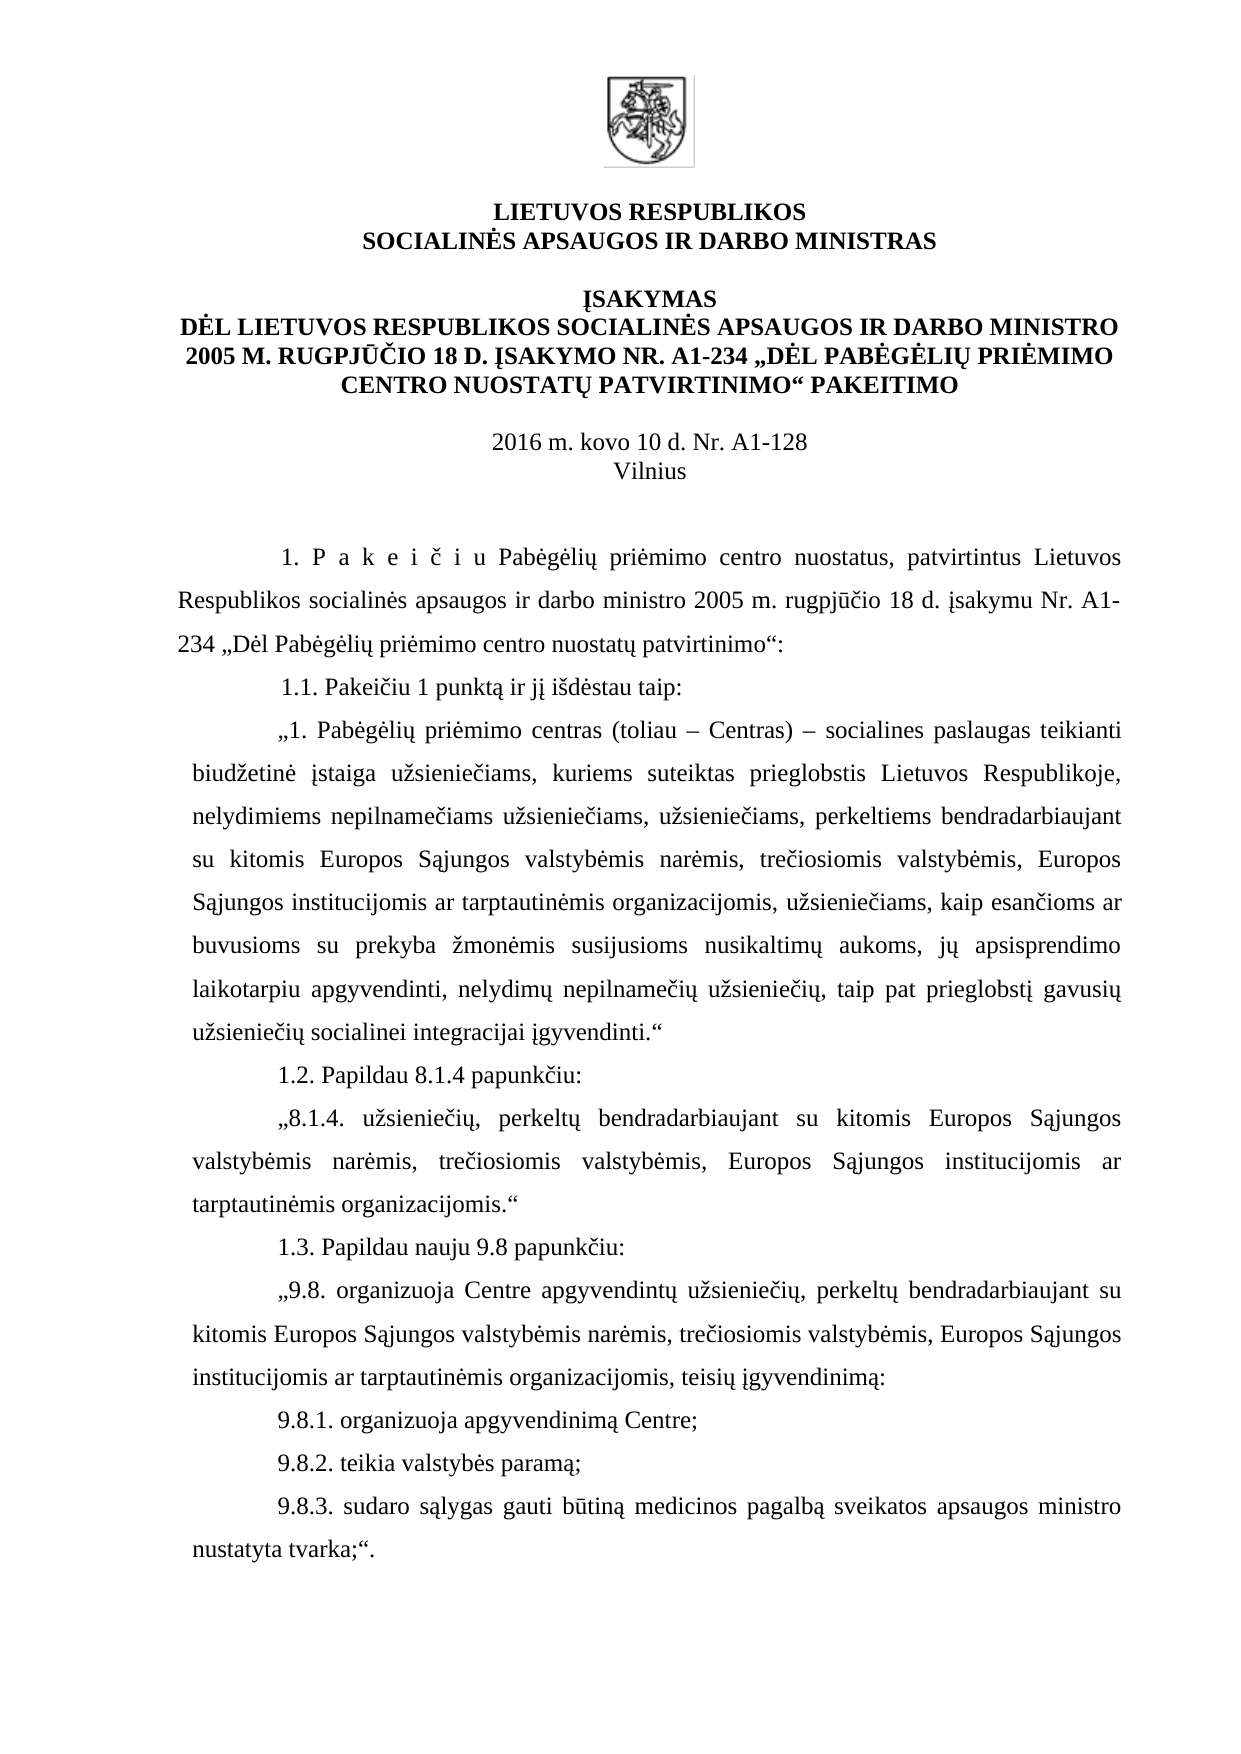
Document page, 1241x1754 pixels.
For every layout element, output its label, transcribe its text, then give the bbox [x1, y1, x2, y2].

text 9.8.3. sudaro sąlygas gauti būtiną medicinos pagalbą sveikatos apsaugos ministro nustatyta tvarka;“. [192, 1491, 1122, 1563]
text 9.8.2. teikia valstybės paramą; [192, 1448, 1122, 1477]
text 2016 m. kovo 10 d. Nr. A1-128 [177, 427, 1122, 456]
text ĮSAKYMAS [177, 284, 1122, 312]
text 9.8.1. organizuoja apgyvendinimą Centre; [192, 1405, 1122, 1434]
text Vilnius [177, 456, 1122, 485]
text 1. P a k e i č i u Pabėgėlių priėmimo centro nuostatus, patvirtintus Lietuvos Respublikos socialinės apsaugos ir darbo ministro 2005 m. rugpjūčio 18 d. įsakymu Nr. A1-234 „Dėl Pabėgėlių priėmimo centro nuostatų patvirtinimo“: [177, 542, 1122, 657]
text DĖL LIETUVOS RESPUBLIKOS SOCIALINĖS APSAUGOS IR DARBO MINISTRO 2005 M. RUGPJŪČIO 18 D. ĮSAKYMO NR. A1-234 „DĖL PABĖGĖLIŲ PRIĖMIMO CENTRO NUOSTATŲ PATVIRTINIMO“ PAKEITIMO [177, 312, 1122, 399]
text SOCIALINĖS APSAUGOS IR DARBO MINISTRAS [177, 226, 1122, 255]
text 1.2. Papildau 8.1.4 papunkčiu: [192, 1060, 1122, 1089]
text 1.1. Pakeičiu 1 punktą ir jį išdėstau taip: [177, 672, 1122, 701]
text LIETUVOS RESPUBLIKOS [177, 197, 1122, 226]
text „1. Pabėgėlių priėmimo centras (toliau – Centras) – socialines paslaugas teikianti biudžetinė įstaiga užsieniečiams, kuriems suteiktas prieglobstis Lietuvos Respublikoje, nelydimiems nepilnamečiams užsieniečiams, užsieniečiams, perkeltiems bendradarbiaujant su kitomis Europos Sąjungos valstybėmis narėmis, trečiosiomis valstybėmis, Europos Sąjungos institucijomis ar tarptautinėmis organizacijomis, užsieniečiams, kaip esančioms ar buvusioms su prekyba žmonėmis susijusioms nusikaltimų aukoms, jų apsisprendimo laikotarpiu apgyvendinti, nelydimų nepilnamečių užsieniečių, taip pat prieglobstį gavusių užsieniečių socialinei integracijai įgyvendinti.“ [192, 715, 1122, 1046]
text „8.1.4. užsieniečių, perkeltų bendradarbiaujant su kitomis Europos Sąjungos valstybėmis narėmis, trečiosiomis valstybėmis, Europos Sąjungos institucijomis ar tarptautinėmis organizacijomis.“ [192, 1103, 1122, 1218]
text 1.3. Papildau nauju 9.8 papunkčiu: [192, 1232, 1122, 1261]
text „9.8. organizuoja Centre apgyvendintų užsieniečių, perkeltų bendradarbiaujant su kitomis Europos Sąjungos valstybėmis narėmis, trečiosiomis valstybėmis, Europos Sąjungos institucijomis ar tarptautinėmis organizacijomis, teisių įgyvendinimą: [192, 1276, 1122, 1391]
